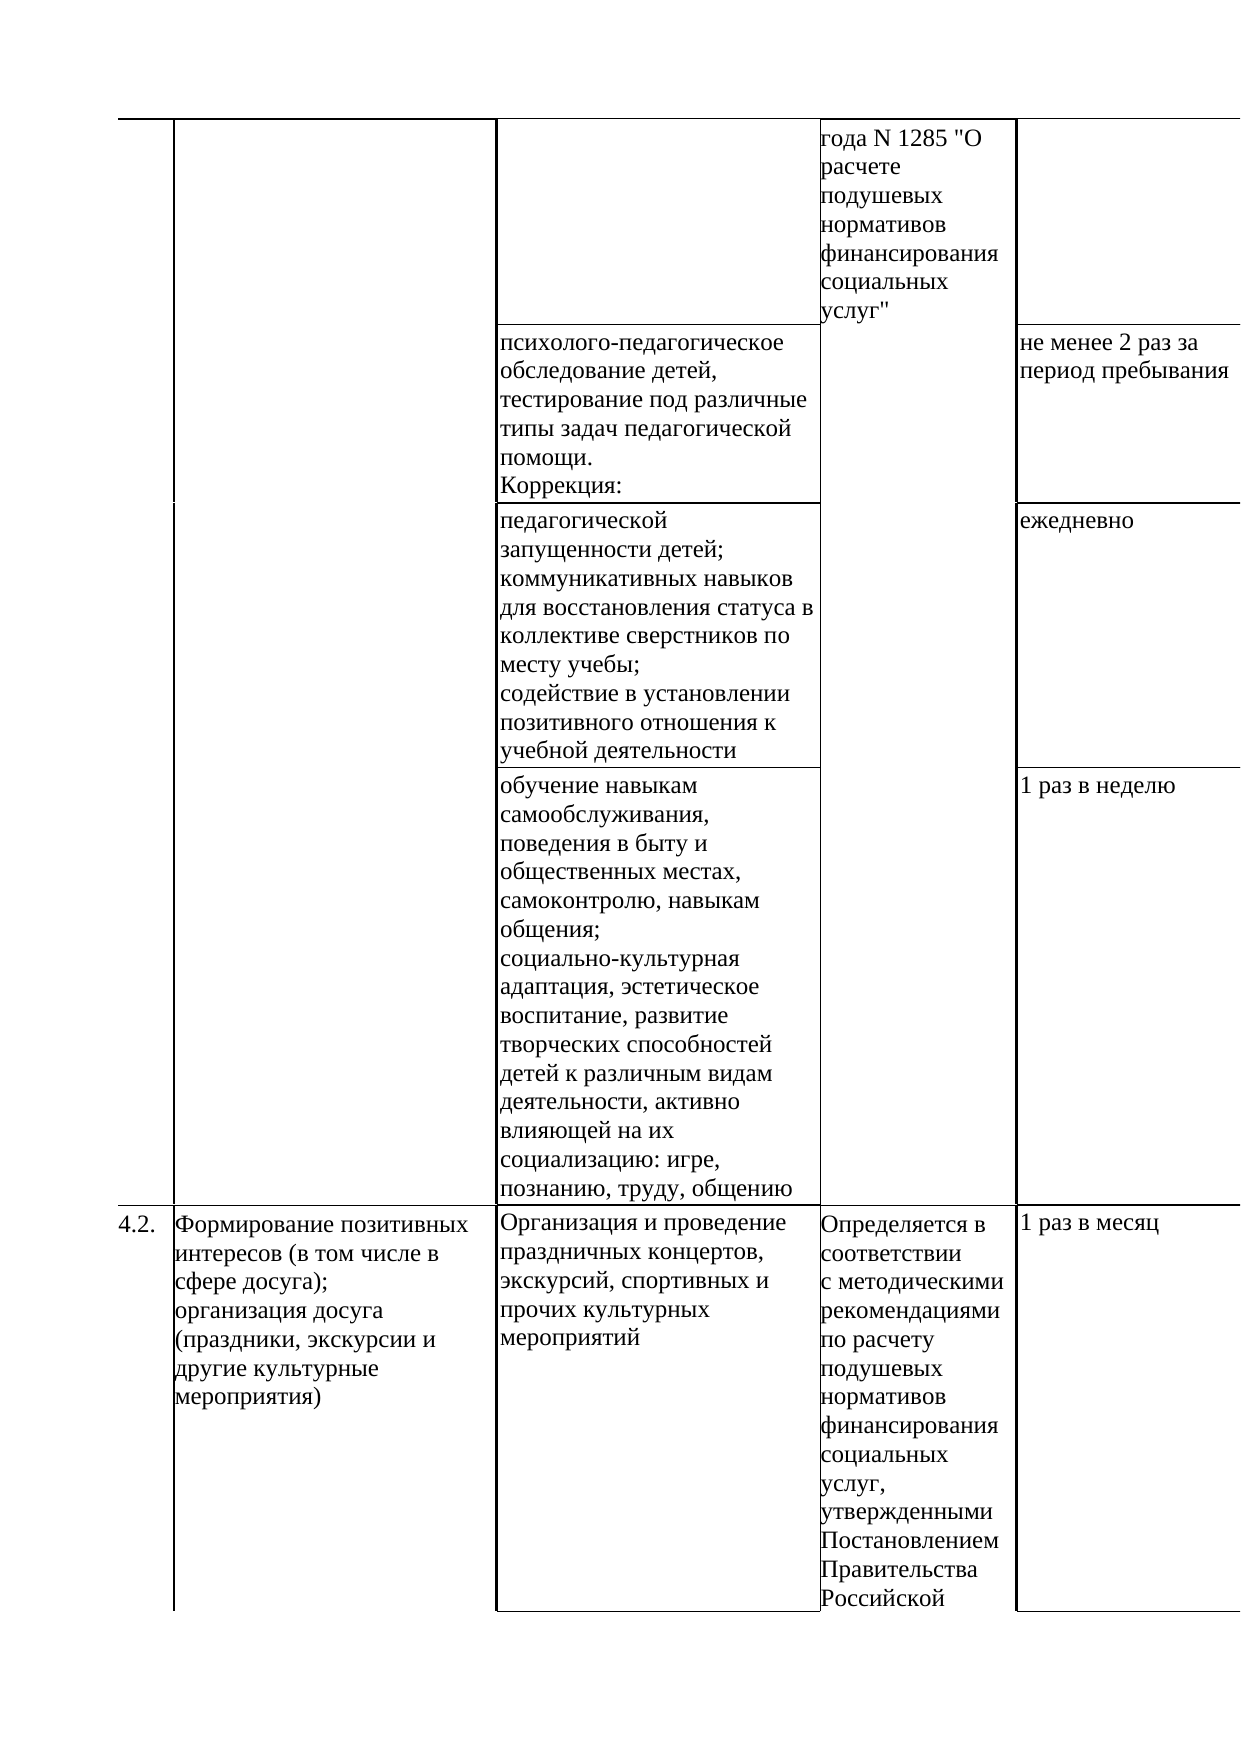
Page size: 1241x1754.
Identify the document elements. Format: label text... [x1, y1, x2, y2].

table_cell [118, 120, 173, 324]
table_cell [1018, 119, 1240, 324]
table_cell года N 1285 "О расчете подушевых нормативов финансирования социальных услуг" [821, 120, 1015, 324]
table_cell педагогической запущенности детей; коммуникативных навыков для восстановления статуса в коллективе сверстников по месту учебы; содействие в установлении позитивного отношения к учебной деятельности [498, 504, 820, 767]
table_cell 4.2. [118, 1206, 173, 1611]
table_cell [175, 767, 495, 1204]
table_cell [175, 503, 495, 767]
table_cell Определяется в соответствии с методическими рекомендациями по расчету подушевых нормативов финансирования социальных услуг, утвержденными Постановлением Правительства Российской [821, 1206, 1015, 1611]
table_cell [118, 767, 173, 1204]
table_cell психолого-педагогическое обследование детей, тестирование под различные типы задач педагогической помощи. Коррекция: [498, 325, 820, 502]
table_cell Формирование позитивных интересов (в том числе в сфере досуга); организация досуга (праздники, экскурсии и другие культурные мероприятия) [175, 1206, 495, 1611]
table_cell не менее 2 раз за период пребывания [1018, 325, 1240, 502]
table_cell [175, 120, 495, 324]
table_cell [118, 503, 173, 767]
table_cell 1 раз в месяц [1018, 1206, 1240, 1611]
table_cell 1 раз в неделю [1018, 768, 1240, 1204]
table_cell ежедневно [1018, 504, 1240, 767]
table_cell обучение навыкам самообслуживания, поведения в быту и общественных местах, самоконтролю, навыкам общения; социально-культурная адаптация, эстетическое воспитание, развитие творческих способностей детей к различным видам деятельности, активно влияющей на их социализацию: игре, познанию, труду, общению [498, 768, 820, 1204]
table_cell Организация и проведение праздничных концертов, экскурсий, спортивных и прочих культурных мероприятий [498, 1206, 820, 1611]
table_cell [175, 324, 495, 502]
table_cell [821, 767, 1015, 1204]
table_cell [498, 119, 820, 324]
table_cell [821, 324, 1015, 502]
table_cell [118, 324, 173, 502]
table_cell [821, 503, 1015, 767]
